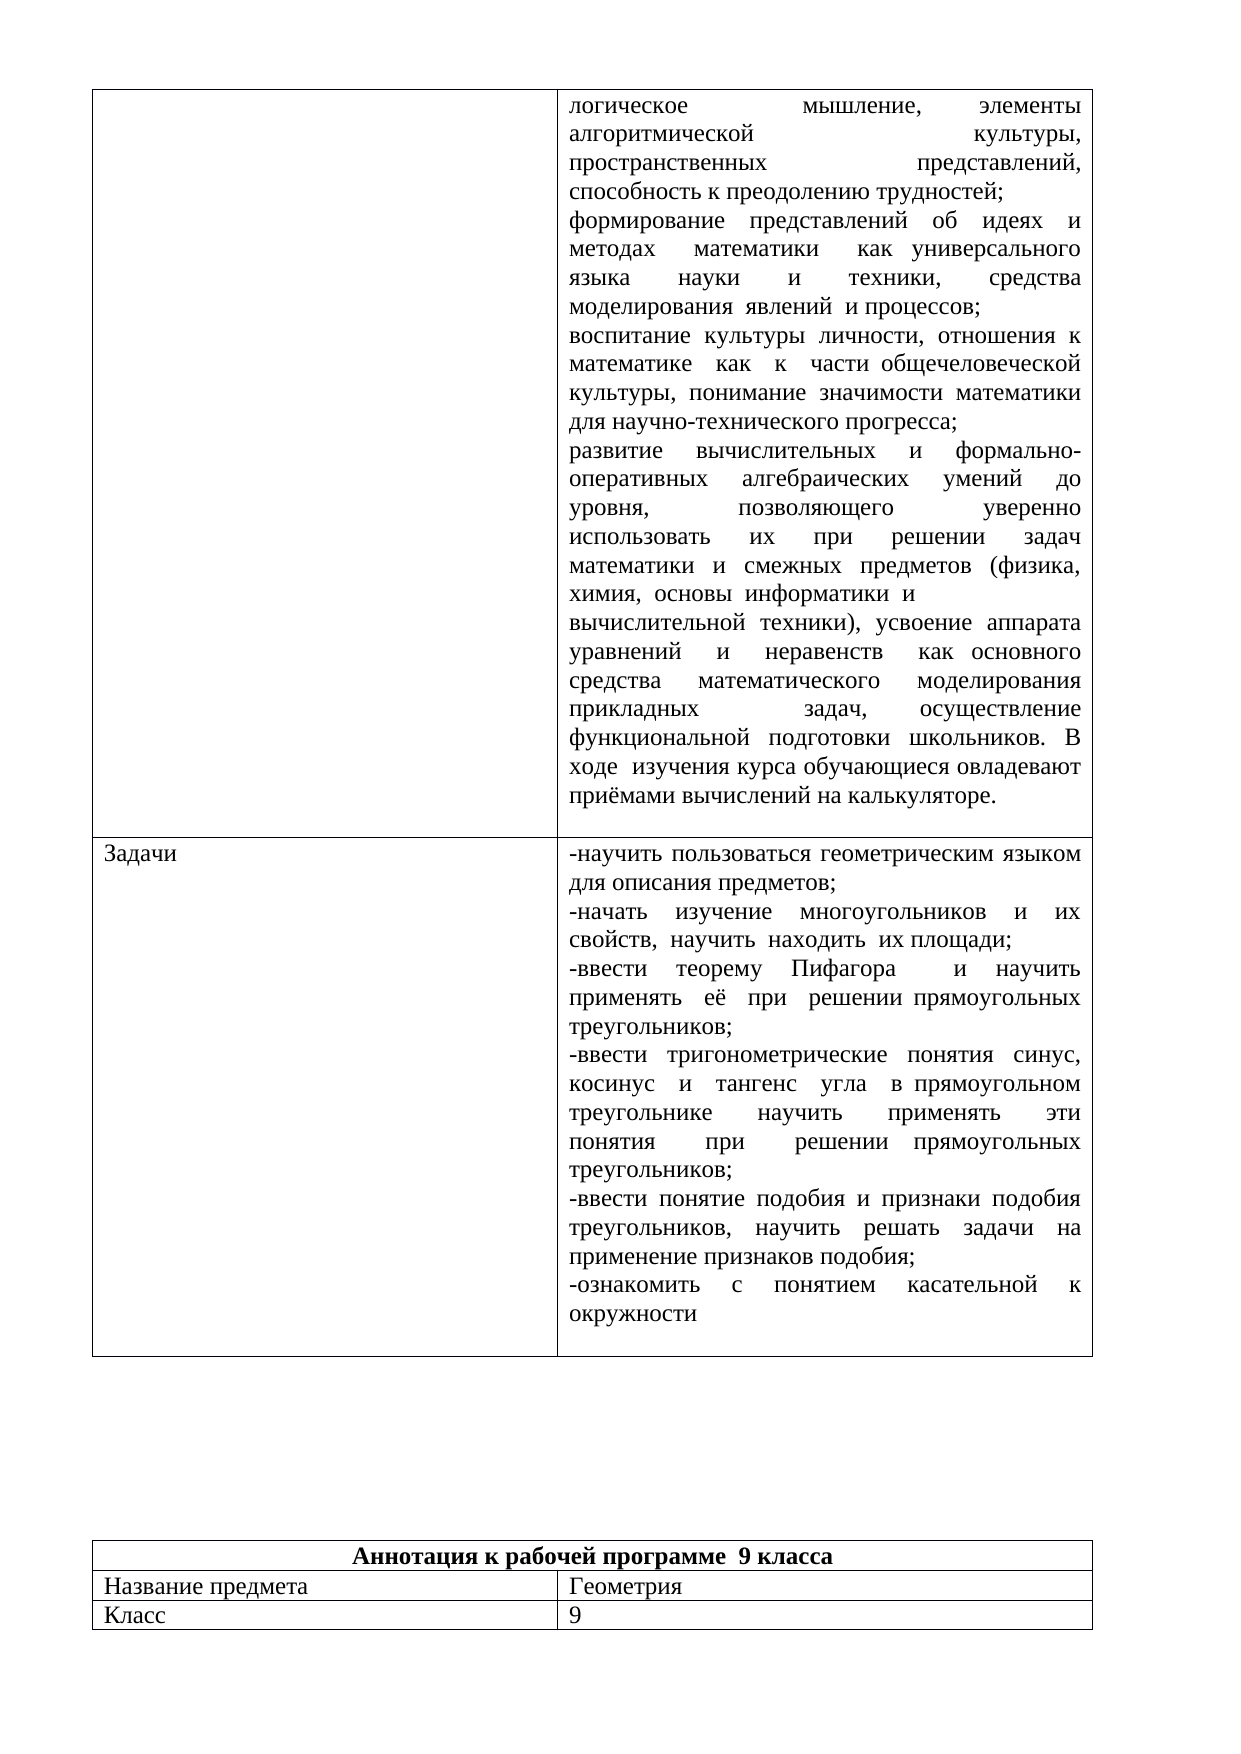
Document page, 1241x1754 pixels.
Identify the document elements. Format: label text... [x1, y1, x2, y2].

table_cell Задачи [93, 838, 557, 1356]
table_cell -научить пользоваться геометрическим языком для описания предметов; -начать изучение многоугольников и их свойств, научить находить их площади; -ввести теорему Пифагора и научить применять её при решении прямоугольных треугольников; -ввести тригонометрические понятия синус, косинус и тангенс угла в прямоугольном треугольнике научить применять эти понятия при решении прямоугольных треугольников; -ввести понятие подобия и признаки подобия треугольников, научить решать задачи на применение признаков подобия; -ознакомить с понятием касательной к окружности [558, 838, 1092, 1356]
table_cell Класс [93, 1601, 557, 1629]
table_header Аннотация к рабочей программе 9 класса [93, 1541, 1092, 1570]
table_cell логическое мышление, элементы алгоритмической культуры, пространственных представлений, способность к преодолению трудностей; формирование представлений об идеях и методах математики как универсального языка науки и техники, средства моделирования явлений и процессов; воспитание культуры личности, отношения к математике как к части общечеловеческой культуры, понимание значимости математики для научно-технического прогресса; развитие вычислительных и формально-оперативных алгебраических умений до уровня, позволяющего уверенно использовать их при решении задач математики и смежных предметов (физика, химия, основы информатики и вычислительной техники), усвоение аппарата уравнений и неравенств как основного средства математического моделирования прикладных задач, осуществление функциональной подготовки школьников. В ходе изучения курса обучающиеся овладевают приёмами вычислений на калькуляторе. [558, 90, 1092, 837]
table_cell Геометрия [558, 1571, 1092, 1599]
table_cell 9 [558, 1601, 1092, 1629]
table_cell [93, 90, 557, 837]
table_cell Название предмета [93, 1571, 557, 1599]
